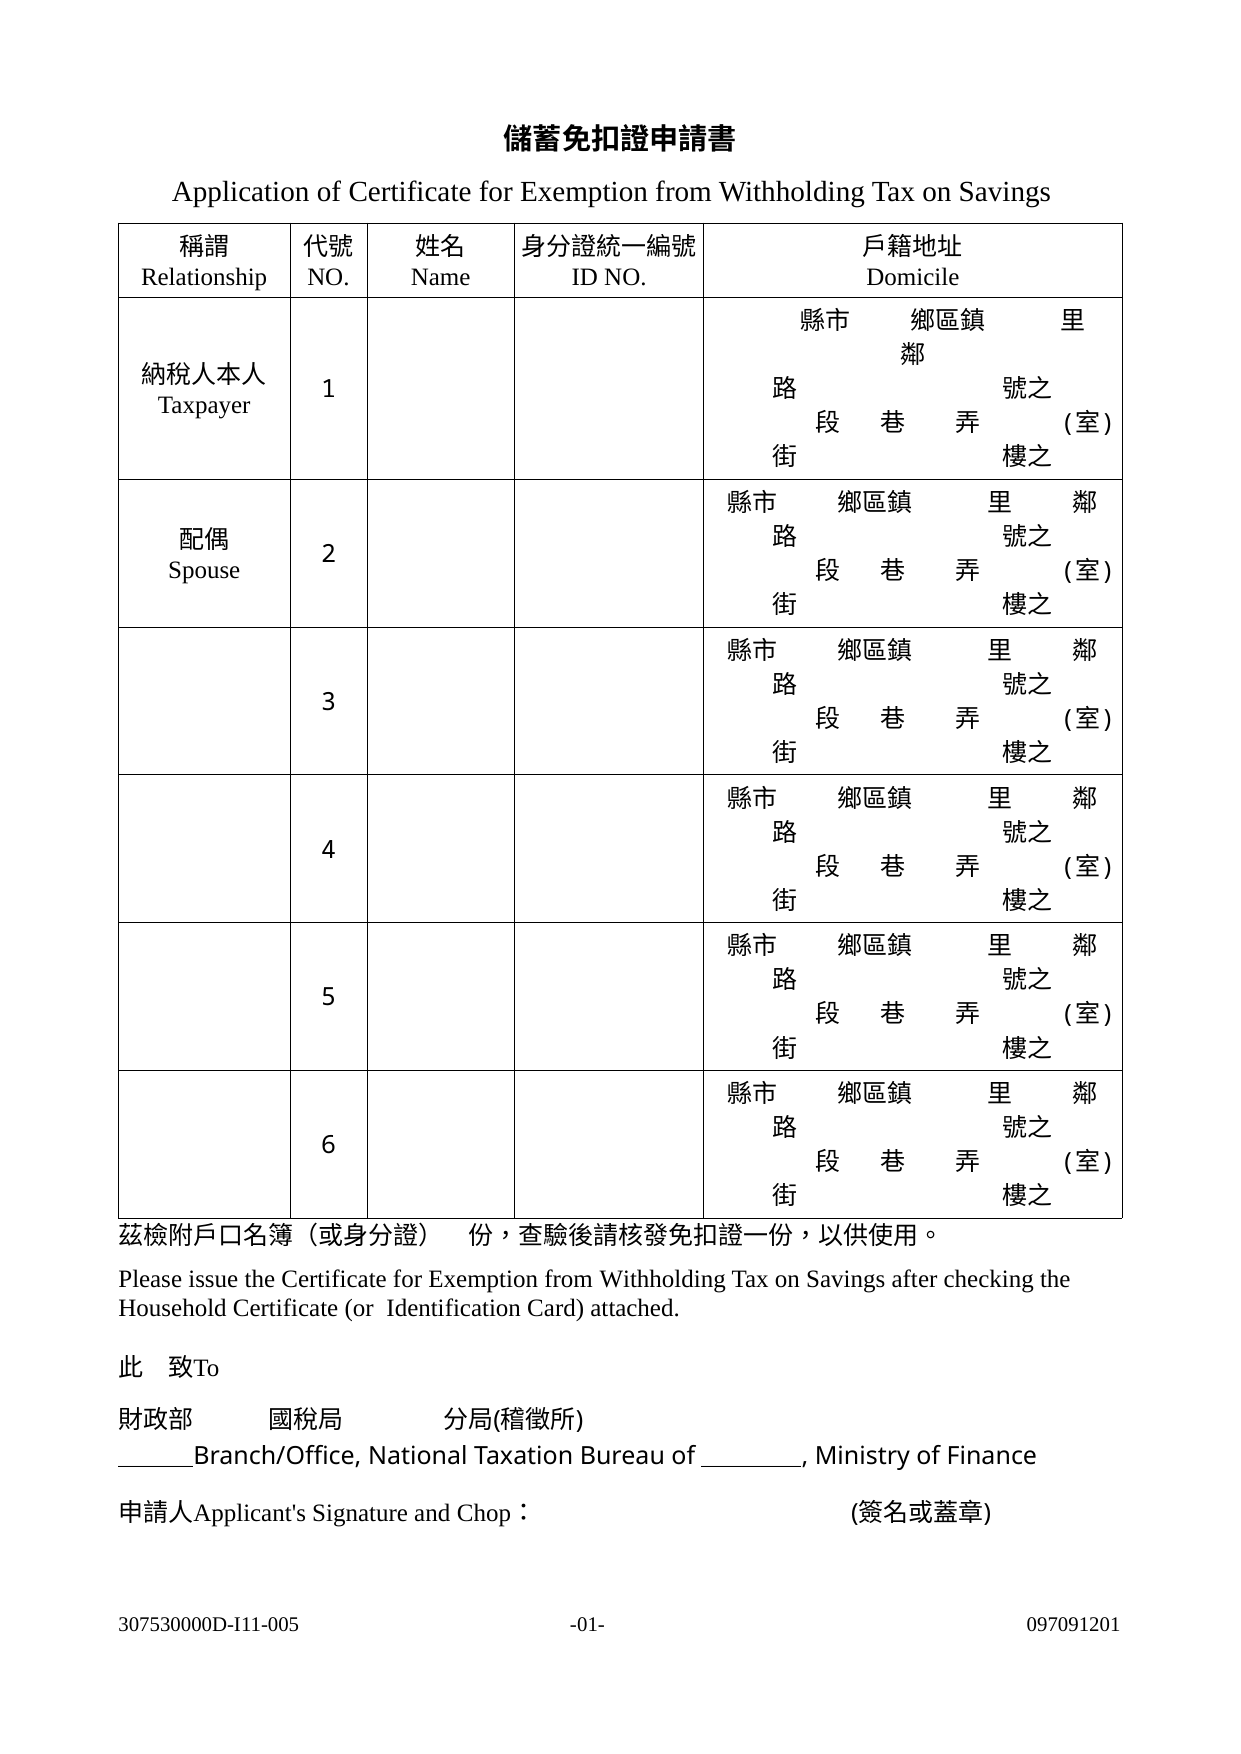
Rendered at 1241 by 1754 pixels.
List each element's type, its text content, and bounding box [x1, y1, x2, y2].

table_cell [368, 923, 514, 1070]
table_header 身分證統一編號 ID NO. [515, 224, 703, 297]
text ＿＿＿Branch/Office, National Taxation Bureau of ＿＿＿＿, Ministry of Finance [118, 1435, 1122, 1472]
table_cell 縣市 鄉區鎮 里 鄰 路 號之 段 巷 弄 (室) 街 樓之 [704, 298, 1122, 479]
table_cell [119, 923, 290, 1070]
table_cell [515, 628, 703, 774]
table_cell 4 [291, 775, 367, 922]
table_cell [368, 775, 514, 922]
table_cell 1 [291, 298, 367, 479]
table_header 姓名 Name [368, 224, 514, 297]
table_cell 縣市 鄉區鎮 里 鄰 路 號之 段 巷 弄 (室) 街 樓之 [704, 480, 1122, 627]
table_cell [515, 775, 703, 922]
table_cell [368, 298, 514, 479]
table_cell 納稅人本人 Taxpayer [119, 298, 290, 479]
table_cell 3 [291, 628, 367, 774]
table_cell 縣市 鄉區鎮 里 鄰 路 號之 段 巷 弄 (室) 街 樓之 [704, 923, 1122, 1070]
table_header 代號 NO. [291, 224, 367, 297]
text Application of Certificate for Exemption from Withholding Tax on Savings [118, 170, 1122, 210]
table_cell 縣市 鄉區鎮 里 鄰 路 號之 段 巷 弄 (室) 街 樓之 [704, 1071, 1122, 1218]
table_cell 5 [291, 923, 367, 1070]
text 茲檢附戶口名簿（或身分證） 份，查驗後請核發免扣證一份，以供使用。 [118, 1219, 1122, 1252]
text Please issue the Certificate for Exemption from Withholding Tax on Savings after checking the Household Certificate (or Identification Card) attached. [118, 1264, 1122, 1322]
table_header 戶籍地址 Domicile [704, 224, 1122, 297]
table_cell 縣市 鄉區鎮 里 鄰 路 號之 段 巷 弄 (室) 街 樓之 [704, 775, 1122, 922]
table_cell [368, 1071, 514, 1218]
table_cell [119, 1071, 290, 1218]
table_cell [368, 480, 514, 627]
table_cell 6 [291, 1071, 367, 1218]
table_cell [515, 923, 703, 1070]
table_header 稱謂 Relationship [119, 224, 290, 297]
table_cell [515, 298, 703, 479]
table_cell [119, 775, 290, 922]
text 申請人Applicant's Signature and Chop： (簽名或蓋章) [118, 1492, 1122, 1529]
table_cell [515, 1071, 703, 1218]
table_cell 縣市 鄉區鎮 里 鄰 路 號之 段 巷 弄 (室) 街 樓之 [704, 628, 1122, 774]
table_cell [119, 628, 290, 774]
text 此 致To [118, 1334, 1122, 1387]
table_cell 2 [291, 480, 367, 627]
table_cell [515, 480, 703, 627]
table_cell 配偶 Spouse [119, 480, 290, 627]
subtitle 儲蓄免扣證申請書 [118, 118, 1122, 158]
table_cell [368, 628, 514, 774]
text 財政部 國稅局 分局(稽徵所) [118, 1399, 1122, 1435]
